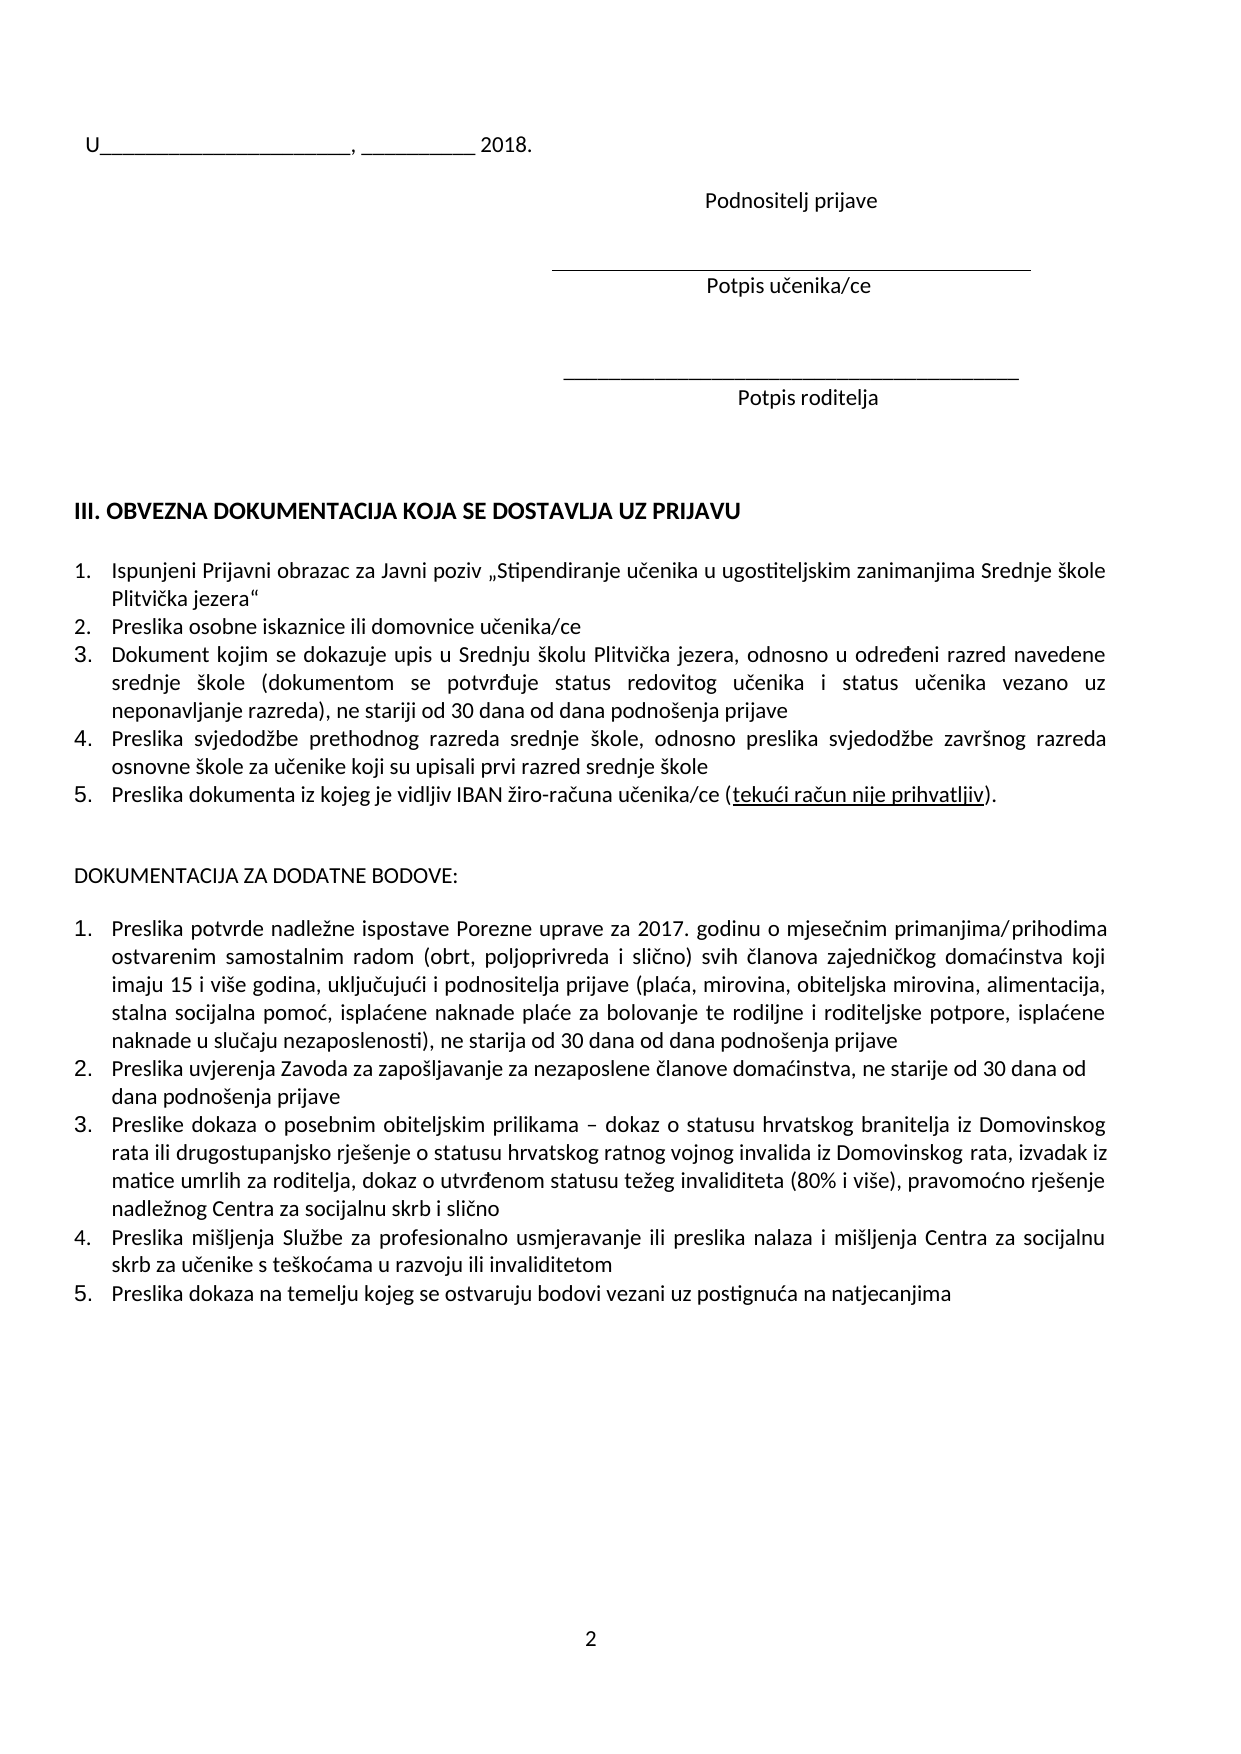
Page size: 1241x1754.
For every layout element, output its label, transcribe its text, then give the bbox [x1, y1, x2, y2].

text DOKUMENTACIJA ZA DODATNE BODOVE: [74, 861, 1107, 889]
list Preslike dokaza o posebnim obiteljskim prilikama – dokaz o statusu hrvatskog branitelja iz Domovinskog rata ili drugostupanjsko rješenje o statusu hrvatskog ratnog vojnog invalida iz Domovinskog rata, izvadak iz matice umrlih za roditelja, dokaz o utvrđenom statusu težeg invaliditeta (80% i više), pravomoćno rješenje nadležnog Centra za socijalnu skrb i slično [74, 1111, 1107, 1223]
table_cell [74, 270, 552, 383]
table_cell Potpis učenika/ce ________________________________________ [552, 271, 1031, 383]
list Preslika svjedodžbe prethodnog razreda srednje škole, odnosno preslika svjedodžbe završnog razreda osnovne škole za učenike koji su upisali prvi razred srednje škole [74, 724, 1107, 780]
text III. OBVEZNA DOKUMENTACIJA KOJA SE DOSTAVLJA UZ PRIJAVU [74, 495, 1107, 526]
list Preslika uvjerenja Zavoda za zapošljavanje za nezaposlene članove domaćinstva, ne starije od 30 dana od dana podnošenja prijave [74, 1054, 1107, 1111]
list Ispunjeni Prijavni obrazac za Javni poziv „Stipendiranje učenika u ugostiteljskim zanimanjima Srednje škole Plitvička jezera“ [74, 556, 1107, 612]
list Preslika mišljenja Službe za profesionalno usmjeravanje ili preslika nalaza i mišljenja Centra za socijalnu skrb za učenike s teškoćama u razvoju ili invaliditetom [74, 1223, 1107, 1279]
list Preslika dokumenta iz kojeg je vidljiv IBAN žiro-računa učenika/ce (tekući račun nije prihvatljiv). [74, 780, 1107, 808]
list Preslika dokaza na temelju kojeg se ostvaruju bodovi vezani uz postignuća na natjecanjima [74, 1279, 1107, 1307]
table_header Podnositelj prijave [552, 130, 1031, 270]
list Preslika osobne iskaznice ili domovnice učenika/ce [74, 612, 1107, 640]
table_header U______________________, __________ 2018. [74, 130, 552, 270]
text Potpis roditelja [74, 383, 1107, 411]
list Dokument kojim se dokazuje upis u Srednju školu Plitvička jezera, odnosno u određeni razred navedene srednje škole (dokumentom se potvrđuje status redovitog učenika i status učenika vezano uz neponavljanje razreda), ne stariji od 30 dana od dana podnošenja prijave [74, 640, 1107, 724]
list Preslika potvrde nadležne ispostave Porezne uprave za 2017. godinu o mjesečnim primanjima/prihodima ostvarenim samostalnim radom (obrt, poljoprivreda i slično) svih članova zajedničkog domaćinstva koji imaju 15 i više godina, uključujući i podnositelja prijave (plaća, mirovina, obiteljska mirovina, alimentacija, stalna socijalna pomoć, isplaćene naknade plaće za bolovanje te rodiljne i roditeljske potpore, isplaćene naknade u slučaju nezaposlenosti), ne starija od 30 dana od dana podnošenja prijave [74, 914, 1107, 1054]
